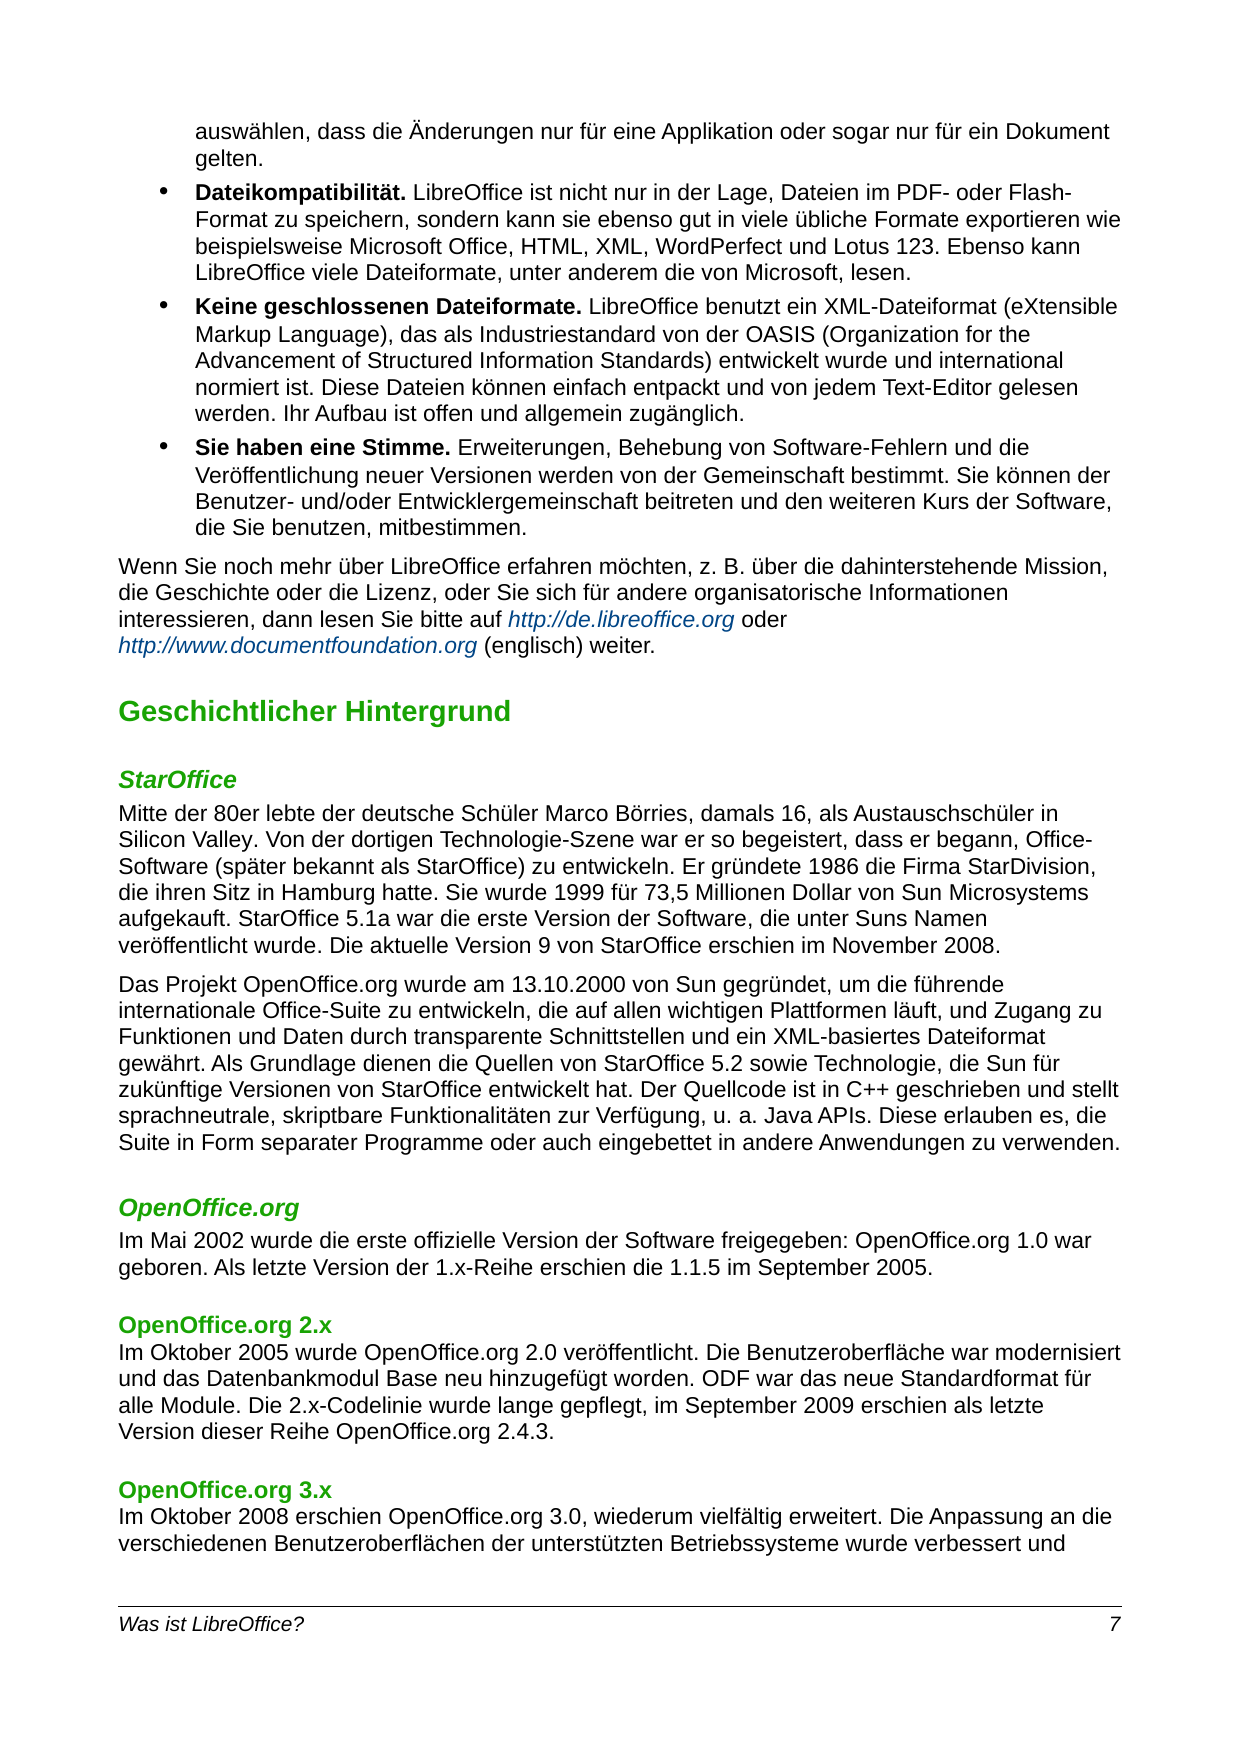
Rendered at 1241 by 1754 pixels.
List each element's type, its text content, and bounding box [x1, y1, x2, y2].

subtitle Geschichtlicher Hintergrund [118, 694, 1122, 727]
subtitle OpenOffice.org 3.x [118, 1476, 1122, 1503]
subtitle OpenOffice.org 2.x [118, 1311, 1122, 1339]
list Sie haben eine Stimme. Erweiterungen, Behebung von Software-Fehlern und die Veröffentlichung neuer Versionen werden von der Gemeinschaft bestimmt. Sie können der Benutzer- und/oder Entwicklergemeinschaft beitreten und den weiteren Kurs der Software, die Sie benutzen, mitbestimmen. [156, 432, 1122, 541]
text Das Projekt OpenOffice.org wurde am 13.10.2000 von Sun gegründet, um die führende internationale Office-Suite zu entwickeln, die auf allen wichtigen Plattformen läuft, und Zugang zu Funktionen und Daten durch transparente Schnittstellen und ein XML-basiertes Dateiformat gewährt. Als Grundlage dienen die Quellen von StarOffice 5.2 sowie Technologie, die Sun für zukünftige Versionen von StarOffice entwickelt hat. Der Quellcode ist in C++ geschrieben und stellt sprachneutrale, skriptbare Funktionalitäten zur Verfügung, u. a. Java APIs. Diese erlauben es, die Suite in Form separater Programme oder auch eingebettet in andere Anwendungen zu verwenden. [118, 971, 1122, 1155]
text Im Oktober 2005 wurde OpenOffice.org 2.0 veröffentlicht. Die Benutzeroberfläche war modernisiert und das Datenbankmodul Base neu hinzugefügt worden. ODF war das neue Standardformat für alle Module. Die 2.x-Codelinie wurde lange gepflegt, im September 2009 erschien als letzte Version dieser Reihe OpenOffice.org 2.4.3. [118, 1339, 1122, 1444]
text Mitte der 80er lebte der deutsche Schüler Marco Börries, damals 16, als Austauschschüler in Silicon Valley. Von der dortigen Technologie-Szene war er so begeistert, dass er begann, Office-Software (später bekannt als StarOffice) zu entwickeln. Er gründete 1986 die Firma StarDivision, die ihren Sitz in Hamburg hatte. Sie wurde 1999 für 73,5 Millionen Dollar von Sun Microsystems aufgekauft. StarOffice 5.1a war die erste Version der Software, die unter Suns Namen veröffentlicht wurde. Die aktuelle Version 9 von StarOffice erschien im November 2008. [118, 800, 1122, 958]
subtitle StarOffice [118, 765, 1122, 794]
text Im Oktober 2008 erschien OpenOffice.org 3.0, wiederum vielfältig erweitert. Die Anpassung an die verschiedenen Benutzeroberflächen der unterstützten Betriebssysteme wurde verbessert und [118, 1503, 1122, 1556]
subtitle OpenOffice.org [118, 1192, 1122, 1221]
text Wenn Sie noch mehr über LibreOffice erfahren möchten, z. B. über die dahinterstehende Mission, die Geschichte oder die Lizenz, oder Sie sich für andere organisatorische Informationen interessieren, dann lesen Sie bitte auf http://de.libreoffice.org oder http://www.documentfoundation.org (englisch) weiter. [118, 553, 1122, 658]
list Keine geschlossenen Dateiformate. LibreOffice benutzt ein XML-Dateiformat (eXtensible Markup Language), das als Industriestandard von der OASIS (Organization for the Advancement of Structured Information Standards) entwickelt wurde und international normiert ist. Diese Dateien können einfach entpackt und von jedem Text-Editor gelesen werden. Ihr Aufbau ist offen und allgemein zugänglich. [156, 292, 1122, 426]
text Im Mai 2002 wurde die erste offizielle Version der Software freigegeben: OpenOffice.org 1.0 war geboren. Als letzte Version der 1.x-Reihe erschien die 1.1.5 im September 2005. [118, 1227, 1122, 1280]
list Dateikompatibilität. LibreOffice ist nicht nur in der Lage, Dateien im PDF- oder Flash-Format zu speichern, sondern kann sie ebenso gut in viele übliche Formate exportieren wie beispielsweise Microsoft Office, HTML, XML, WordPerfect und Lotus 123. Ebenso kann LibreOffice viele Dateiformate, unter anderem die von Microsoft, lesen. [156, 177, 1122, 285]
list auswählen, dass die Änderungen nur für eine Applikation oder sogar nur für ein Dokument gelten. [156, 118, 1122, 171]
